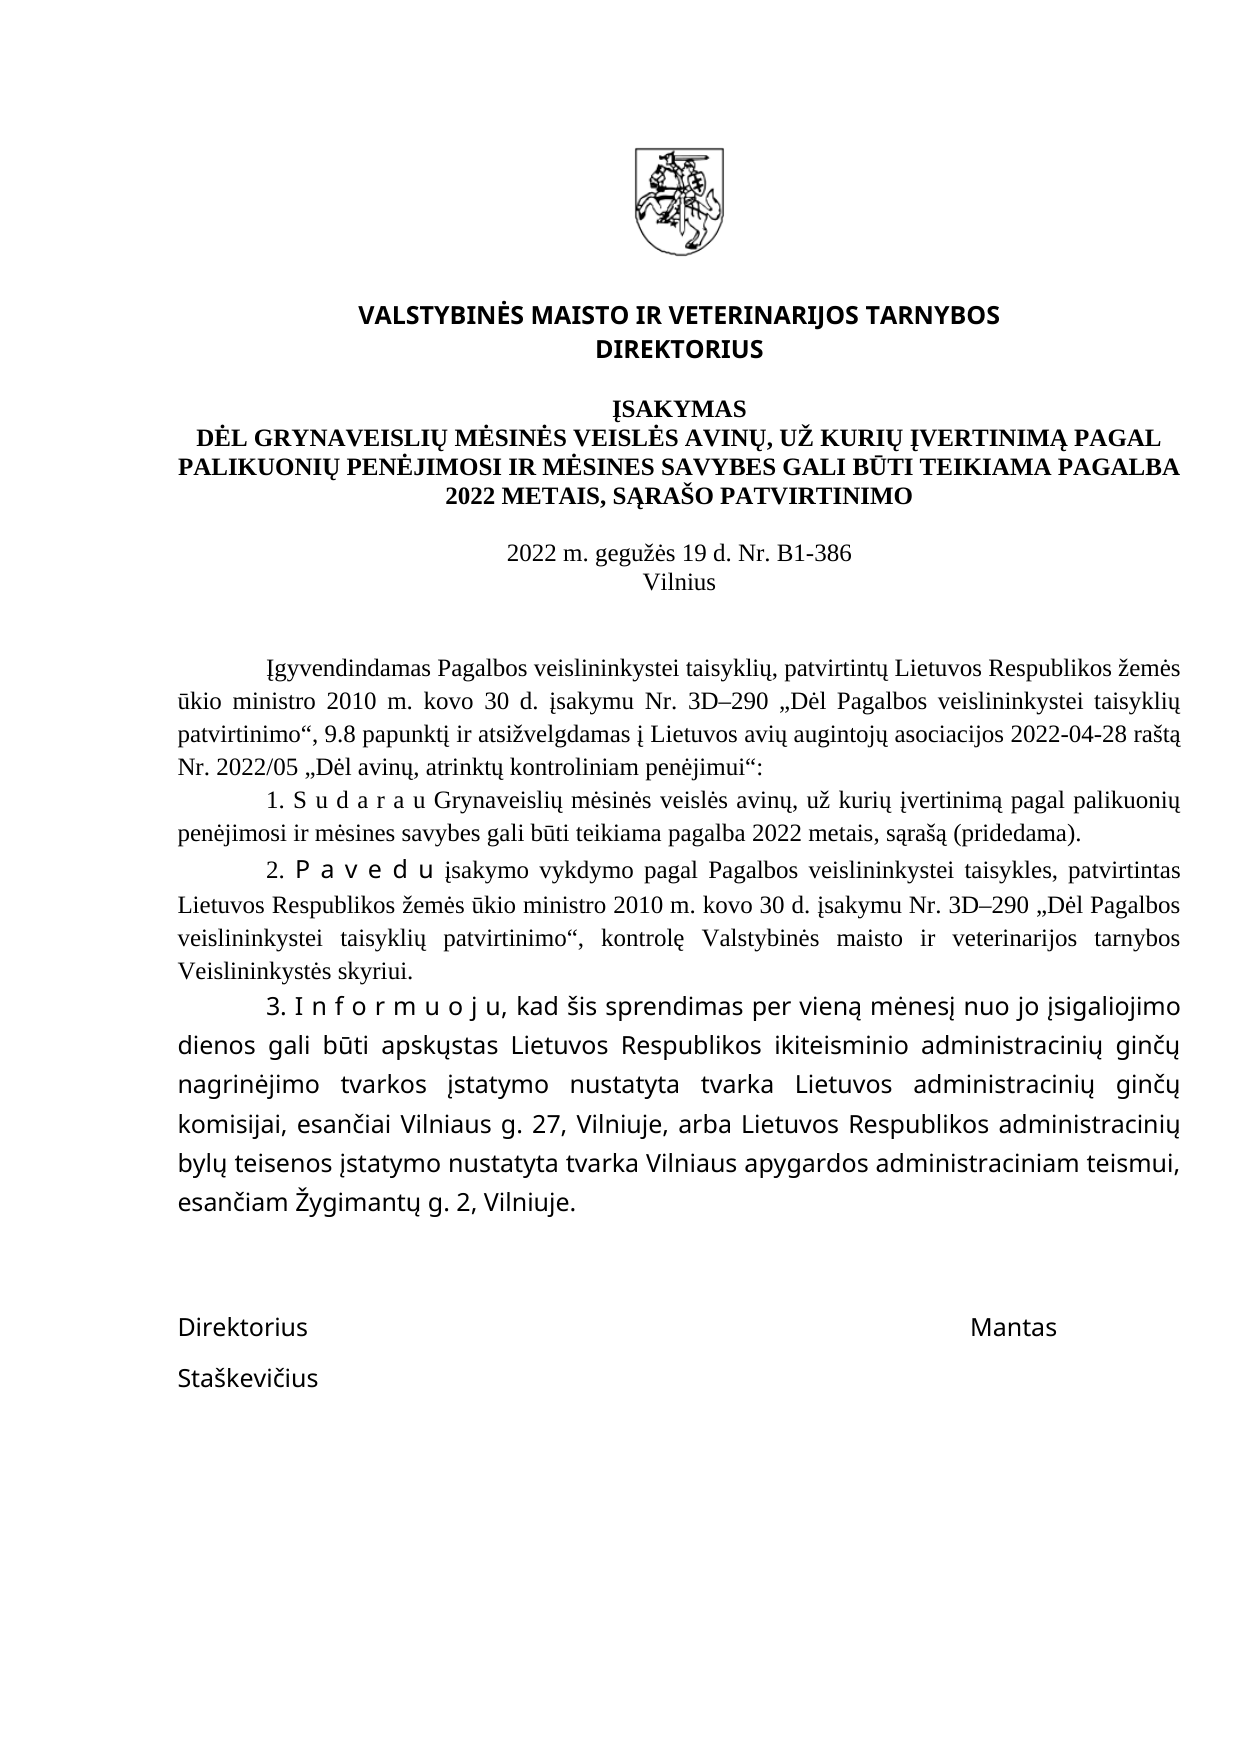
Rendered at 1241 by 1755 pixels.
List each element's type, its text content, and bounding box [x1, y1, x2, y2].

text 3. I n f o r m u o j u, kad šis sprendimas per vieną mėnesį nuo jo įsigaliojimo dienos gali būti apskųstas Lietuvos Respublikos ikiteisminio administracinių ginčų nagrinėjimo tvarkos įstatymo nustatyta tvarka Lietuvos administracinių ginčų komisijai, esančiai Vilniaus g. 27, Vilniuje, arba Lietuvos Respublikos administracinių bylų teisenos įstatymo nustatyta tvarka Vilniaus apygardos administraciniam teismui, esančiam Žygimantų g. 2, Vilniuje. [177, 989, 1181, 1219]
text ĮSAKYMAS [177, 394, 1181, 423]
text Direktorius Mantas Staškevičius [177, 1310, 1176, 1395]
text DIREKTORIUS [177, 332, 1181, 366]
text VALSTYBINĖS MAISTO IR VETERINARIJOS TARNYBOS [177, 298, 1181, 332]
text 2. P a v e d u įsakymo vykdymo pagal Pagalbos veislininkystei taisykles, patvirtintas Lietuvos Respublikos žemės ūkio ministro 2010 m. kovo 30 d. įsakymu Nr. 3D–290 „Dėl Pagalbos veislininkystei taisyklių patvirtinimo“, kontrolę Valstybinės maisto ir veterinarijos tarnybos Veislininkystės skyriui. [177, 851, 1181, 984]
text Vilnius [177, 567, 1181, 596]
text 2022 m. gegužės 19 d. Nr. B1-386 [177, 538, 1181, 567]
text Įgyvendindamas Pagalbos veislininkystei taisyklių, patvirtintų Lietuvos Respublikos žemės ūkio ministro 2010 m. kovo 30 d. įsakymu Nr. 3D–290 „Dėl Pagalbos veislininkystei taisyklių patvirtinimo“, 9.8 papunktį ir atsižvelgdamas į Lietuvos avių augintojų asociacijos 2022-04-28 raštą Nr. 2022/05 „Dėl avinų, atrinktų kontroliniam penėjimui“: [177, 653, 1181, 781]
text DĖL GRYNAVEISLIŲ MĖSINĖS VEISLĖS AVINŲ, UŽ KURIŲ ĮVERTINIMĄ PAGAL PALIKUONIŲ PENĖJIMOSI IR MĖSINES SAVYBES GALI BŪTI TEIKIAMA PAGALBA 2022 METAIS, SĄRAŠO PATVIRTINIMO [177, 423, 1181, 509]
text 1. S u d a r a u Grynaveislių mėsinės veislės avinų, už kurių įvertinimą pagal palikuonių penėjimosi ir mėsines savybes gali būti teikiama pagalba 2022 metais, sąrašą (pridedama). [177, 785, 1181, 847]
